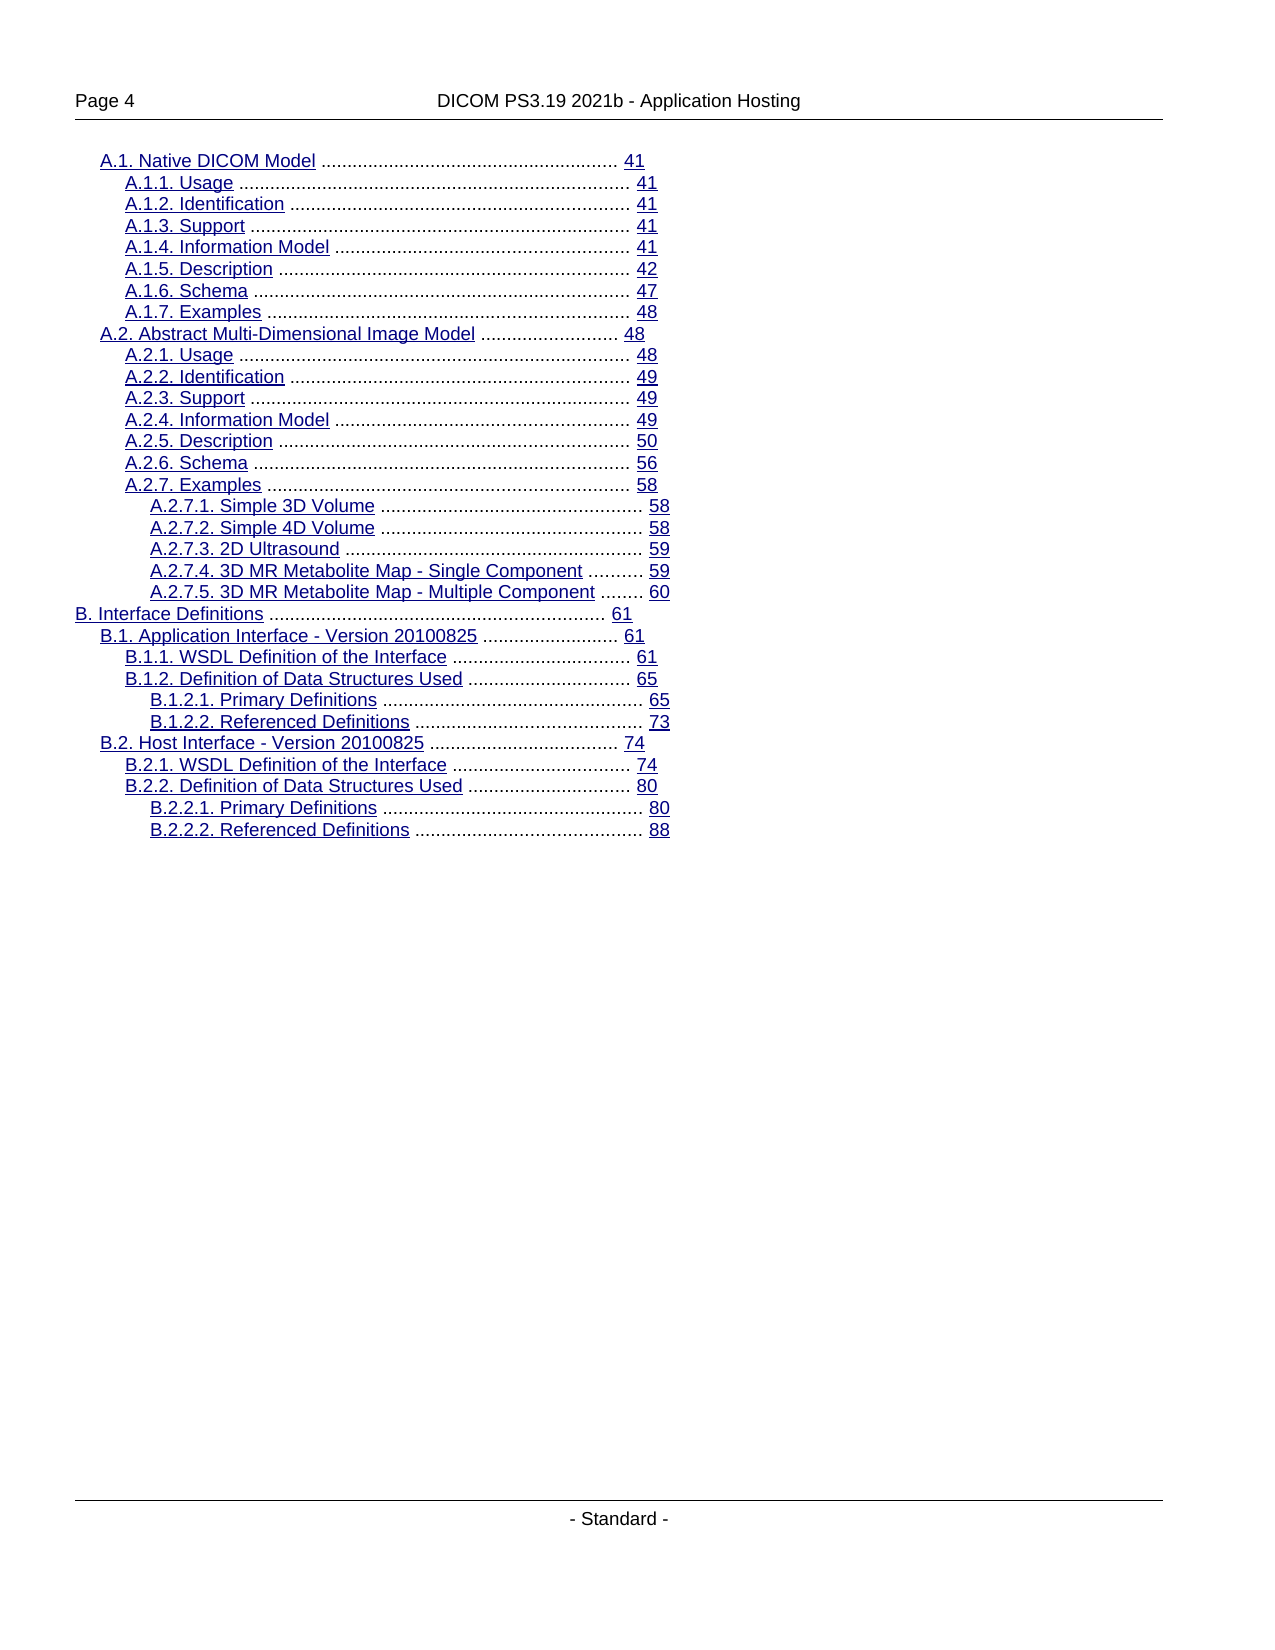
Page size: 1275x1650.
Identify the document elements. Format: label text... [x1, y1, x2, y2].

text A.1.2. Identification 0 [125, 193, 1137, 215]
text B.2.2.1. Primary Definitions 0 [150, 797, 1137, 818]
text A.1.7. Examples 0 [125, 301, 1137, 322]
text A.1.1. Usage 0 [125, 172, 1137, 193]
text A.2.7. Examples 0 [125, 473, 1137, 495]
text B.2. Host Interface - Version 20100825 0 [100, 732, 1137, 754]
text B.1.2.2. Referenced Definitions 0 [150, 711, 1137, 732]
text A.2.5. Description 0 [125, 430, 1137, 452]
text B.2.2. Definition of Data Structures Used 0 [125, 775, 1137, 797]
text A.2. Abstract Multi-Dimensional Image Model 0 [100, 322, 1137, 344]
text B.1.2. Definition of Data Structures Used 0 [125, 667, 1137, 689]
text A.2.4. Information Model 0 [125, 409, 1137, 430]
text A.2.7.3. 2D Ultrasound 0 [150, 538, 1137, 560]
text A.2.1. Usage 0 [125, 344, 1137, 366]
text B. Interface Definitions 0 [75, 603, 1137, 624]
text A.1.5. Description 0 [125, 258, 1137, 279]
text B.1.1. WSDL Definition of the Interface 0 [125, 646, 1137, 667]
text A.1.6. Schema 0 [125, 279, 1137, 301]
text A.2.6. Schema 0 [125, 452, 1137, 473]
text B.1. Application Interface - Version 20100825 0 [100, 624, 1137, 646]
text A.1. Native DICOM Model 0 [100, 150, 1137, 172]
text B.2.1. WSDL Definition of the Interface 0 [125, 754, 1137, 775]
text A.2.2. Identification 0 [125, 366, 1137, 387]
text A.2.7.1. Simple 3D Volume 0 [150, 495, 1137, 517]
text B.2.2.2. Referenced Definitions 0 [150, 818, 1137, 840]
text B.1.2.1. Primary Definitions 0 [150, 689, 1137, 711]
text A.1.4. Information Model 0 [125, 236, 1137, 258]
text A.2.3. Support 0 [125, 387, 1137, 409]
text A.2.7.2. Simple 4D Volume 0 [150, 517, 1137, 538]
text A.2.7.5. 3D MR Metabolite Map - Multiple Component 0 [150, 581, 1137, 603]
text A.2.7.4. 3D MR Metabolite Map - Single Component 0 [150, 560, 1137, 581]
text A.1.3. Support 0 [125, 215, 1137, 236]
